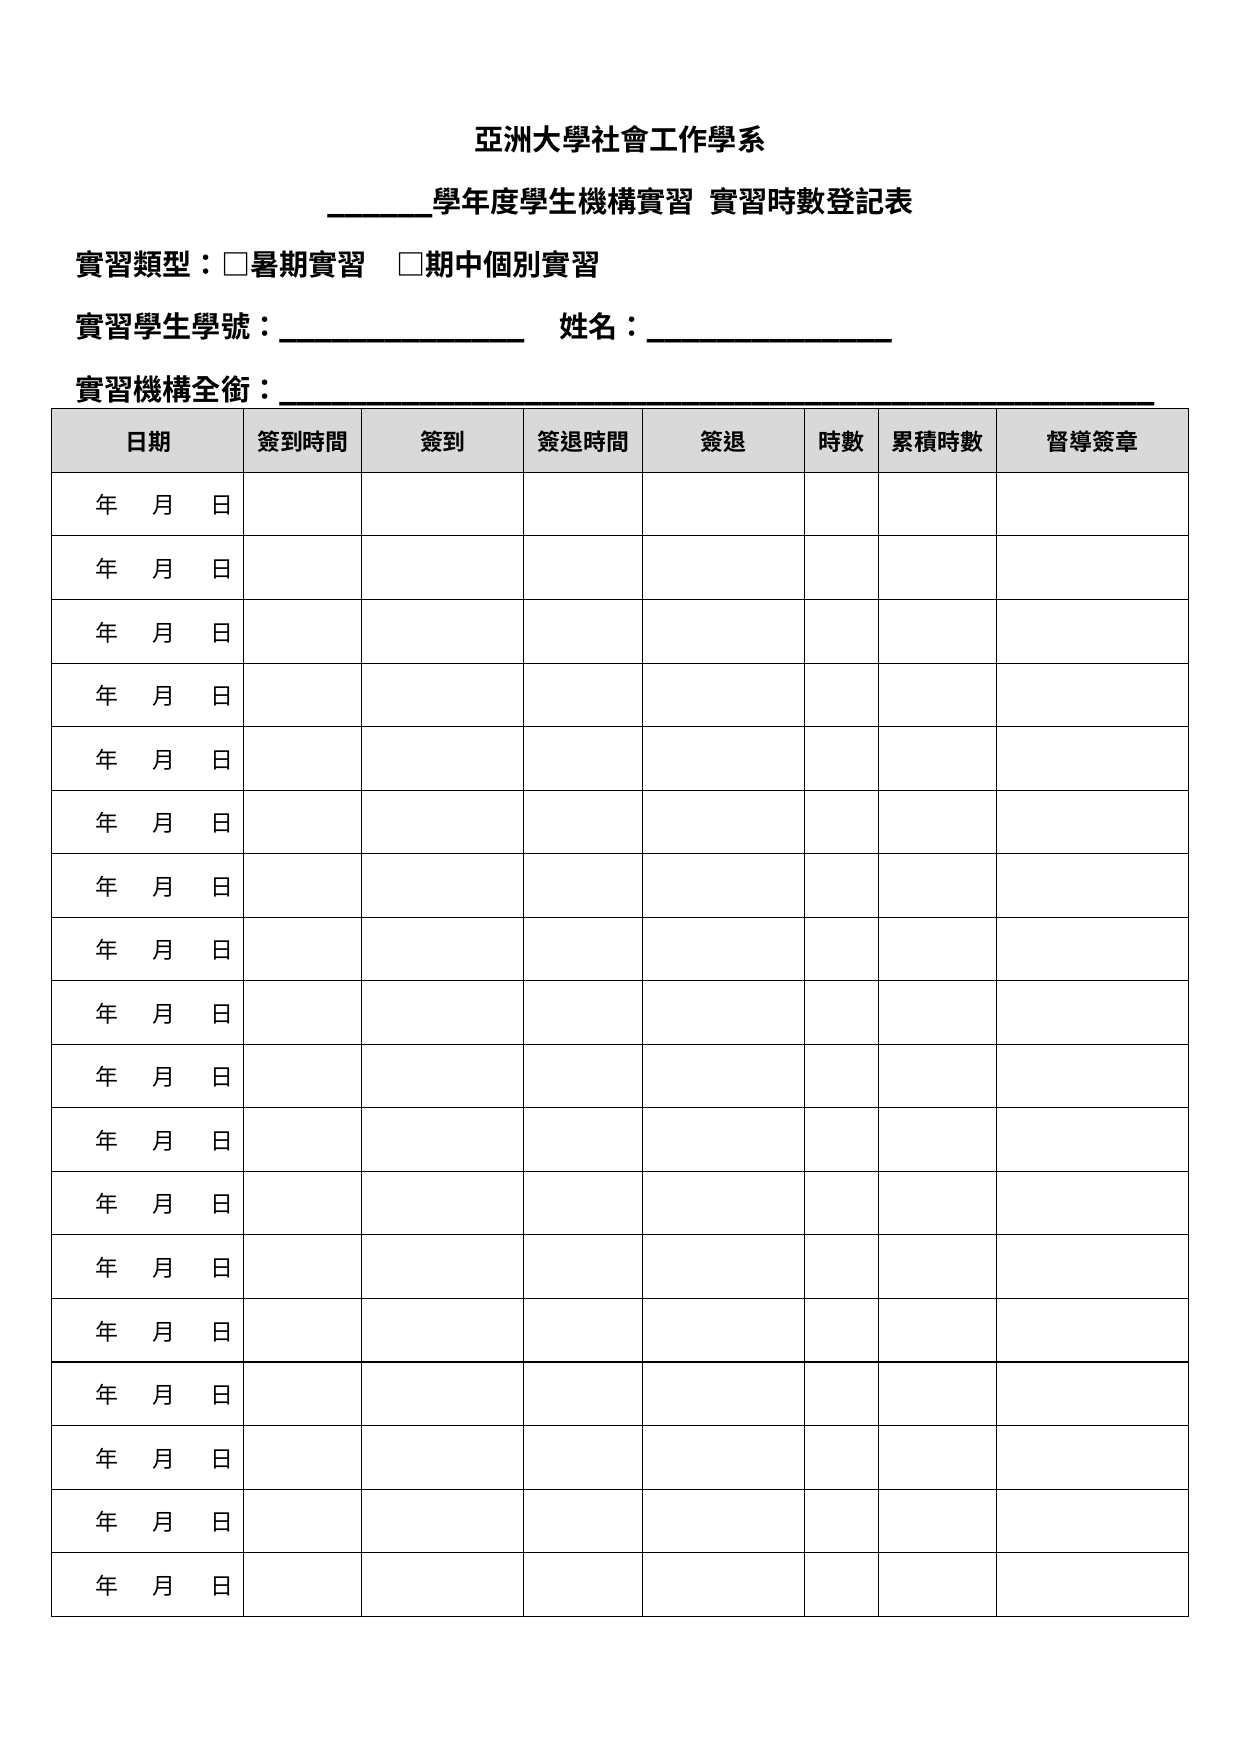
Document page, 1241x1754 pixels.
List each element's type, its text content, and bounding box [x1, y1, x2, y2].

table_cell [997, 1299, 1188, 1361]
table_cell [244, 664, 361, 726]
table_cell 年 月 日 [52, 600, 243, 662]
table_cell [362, 791, 523, 853]
table_cell [362, 918, 523, 980]
table_cell [879, 981, 996, 1044]
text 實習機構全銜：__________________________________________________ [75, 346, 1165, 408]
table_cell [997, 1045, 1188, 1107]
table_cell [244, 1172, 361, 1234]
table_cell [244, 1363, 361, 1425]
table_cell 年 月 日 [52, 918, 243, 980]
table_cell [244, 727, 361, 789]
table_cell [805, 1490, 878, 1552]
table_cell [524, 536, 642, 599]
table_cell [805, 664, 878, 726]
table_cell [524, 664, 642, 726]
table_cell [244, 918, 361, 980]
table_cell [879, 1299, 996, 1361]
table_cell [997, 1172, 1188, 1234]
table_cell [362, 727, 523, 789]
table_cell [524, 1553, 642, 1616]
table_cell [643, 1172, 804, 1234]
table_cell [997, 981, 1188, 1044]
table_cell [997, 727, 1188, 789]
table_cell [524, 1108, 642, 1171]
table_cell [805, 1426, 878, 1488]
table_cell [362, 854, 523, 917]
table_cell [643, 664, 804, 726]
table_cell [805, 473, 878, 535]
table_cell 年 月 日 [52, 981, 243, 1044]
table_cell [805, 918, 878, 980]
table_cell [643, 727, 804, 789]
table_cell [805, 854, 878, 917]
table_cell [997, 791, 1188, 853]
table_cell [362, 1299, 523, 1361]
table_cell [997, 1235, 1188, 1298]
table_cell [244, 981, 361, 1044]
table_cell [643, 1426, 804, 1488]
table_cell [362, 473, 523, 535]
table_cell [879, 854, 996, 917]
table_header 簽退時間 [524, 409, 642, 472]
table_cell [643, 473, 804, 535]
table_cell 年 月 日 [52, 1108, 243, 1171]
table_cell [524, 1172, 642, 1234]
table_cell [805, 1235, 878, 1298]
table_cell 年 月 日 [52, 473, 243, 535]
table_cell [524, 918, 642, 980]
table_cell [524, 473, 642, 535]
table_cell [997, 1490, 1188, 1552]
table_header 簽到 [362, 409, 523, 472]
table_cell [805, 600, 878, 662]
table_cell [244, 473, 361, 535]
table_header 簽到時間 [244, 409, 361, 472]
table_cell [879, 473, 996, 535]
table_cell [244, 1426, 361, 1488]
table_cell [643, 1045, 804, 1107]
table_cell [524, 981, 642, 1044]
table_cell [879, 600, 996, 662]
table_cell [643, 1299, 804, 1361]
table_cell [244, 1045, 361, 1107]
table_header 累積時數 [879, 409, 996, 472]
table_cell [524, 1235, 642, 1298]
table_cell [643, 1553, 804, 1616]
table_cell [879, 918, 996, 980]
table_cell [244, 600, 361, 662]
table_cell [879, 1426, 996, 1488]
table_cell [244, 1108, 361, 1171]
table_cell [244, 791, 361, 853]
table_cell [244, 1299, 361, 1361]
table_cell [362, 600, 523, 662]
table_cell [643, 600, 804, 662]
table_cell [997, 536, 1188, 599]
table_cell [997, 1426, 1188, 1488]
table_cell [805, 791, 878, 853]
table_header 時數 [805, 409, 878, 472]
table_cell [524, 1490, 642, 1552]
table_cell 年 月 日 [52, 854, 243, 917]
table_cell 年 月 日 [52, 664, 243, 726]
table_cell [524, 791, 642, 853]
table_cell 年 月 日 [52, 1172, 243, 1234]
table_cell [805, 1172, 878, 1234]
table_cell [244, 854, 361, 917]
table_cell [524, 1045, 642, 1107]
table_cell [879, 1363, 996, 1425]
table_header 日期 [52, 409, 243, 472]
table_cell [244, 1553, 361, 1616]
table_cell [362, 664, 523, 726]
table_cell [643, 854, 804, 917]
table_cell [997, 473, 1188, 535]
table_cell [997, 918, 1188, 980]
table_cell [362, 1235, 523, 1298]
table_cell [997, 664, 1188, 726]
table_cell [524, 1363, 642, 1425]
table_cell [643, 1235, 804, 1298]
table_cell [244, 1490, 361, 1552]
table_cell 年 月 日 [52, 791, 243, 853]
table_cell [643, 1490, 804, 1552]
table_cell [997, 1108, 1188, 1171]
table_cell [362, 1363, 523, 1425]
table_cell [362, 1553, 523, 1616]
text 實習類型：□暑期實習 □期中個別實習 [75, 221, 1165, 283]
table_cell [879, 1490, 996, 1552]
table_cell [362, 981, 523, 1044]
table_cell [879, 664, 996, 726]
text ______學年度學生機構實習 實習時數登記表 [75, 158, 1165, 221]
table_cell [805, 1299, 878, 1361]
table_cell [879, 791, 996, 853]
table_cell 年 月 日 [52, 1045, 243, 1107]
table_cell 年 月 日 [52, 1363, 243, 1425]
table_cell [997, 1363, 1188, 1425]
table_cell 年 月 日 [52, 1299, 243, 1361]
table_cell [805, 1045, 878, 1107]
table_cell [643, 1363, 804, 1425]
table_cell [643, 918, 804, 980]
table_cell [643, 536, 804, 599]
table_cell [879, 1172, 996, 1234]
table_cell [879, 1045, 996, 1107]
text 實習學生學號：______________ 姓名：______________ [75, 283, 1165, 346]
table_cell [362, 1108, 523, 1171]
table_cell [805, 1553, 878, 1616]
table_cell [524, 600, 642, 662]
table_cell [879, 1108, 996, 1171]
table_cell [244, 536, 361, 599]
table_cell [244, 1235, 361, 1298]
table_cell 年 月 日 [52, 727, 243, 789]
table_cell 年 月 日 [52, 1235, 243, 1298]
table_cell 年 月 日 [52, 1490, 243, 1552]
table_cell [362, 536, 523, 599]
table_cell [879, 1235, 996, 1298]
table_cell 年 月 日 [52, 1426, 243, 1488]
table_cell [524, 854, 642, 917]
table_cell [805, 536, 878, 599]
table_cell [643, 981, 804, 1044]
table_cell [524, 1426, 642, 1488]
table_cell [362, 1426, 523, 1488]
table_cell [997, 600, 1188, 662]
text 亞洲大學社會工作學系 [75, 96, 1165, 158]
table_cell [643, 791, 804, 853]
table_cell [362, 1490, 523, 1552]
table_cell [524, 1299, 642, 1361]
table_cell [879, 1553, 996, 1616]
table_cell [805, 1363, 878, 1425]
table_cell 年 月 日 [52, 536, 243, 599]
table_cell [805, 1108, 878, 1171]
table_cell [805, 981, 878, 1044]
table_cell [805, 727, 878, 789]
table_cell 年 月 日 [52, 1553, 243, 1616]
table_cell [997, 854, 1188, 917]
table_cell [362, 1045, 523, 1107]
table_cell [879, 727, 996, 789]
table_cell [643, 1108, 804, 1171]
table_cell [362, 1172, 523, 1234]
table_cell [524, 727, 642, 789]
table_cell [879, 536, 996, 599]
table_header 督導簽章 [997, 409, 1188, 472]
table_header 簽退 [643, 409, 804, 472]
table_cell [997, 1553, 1188, 1616]
